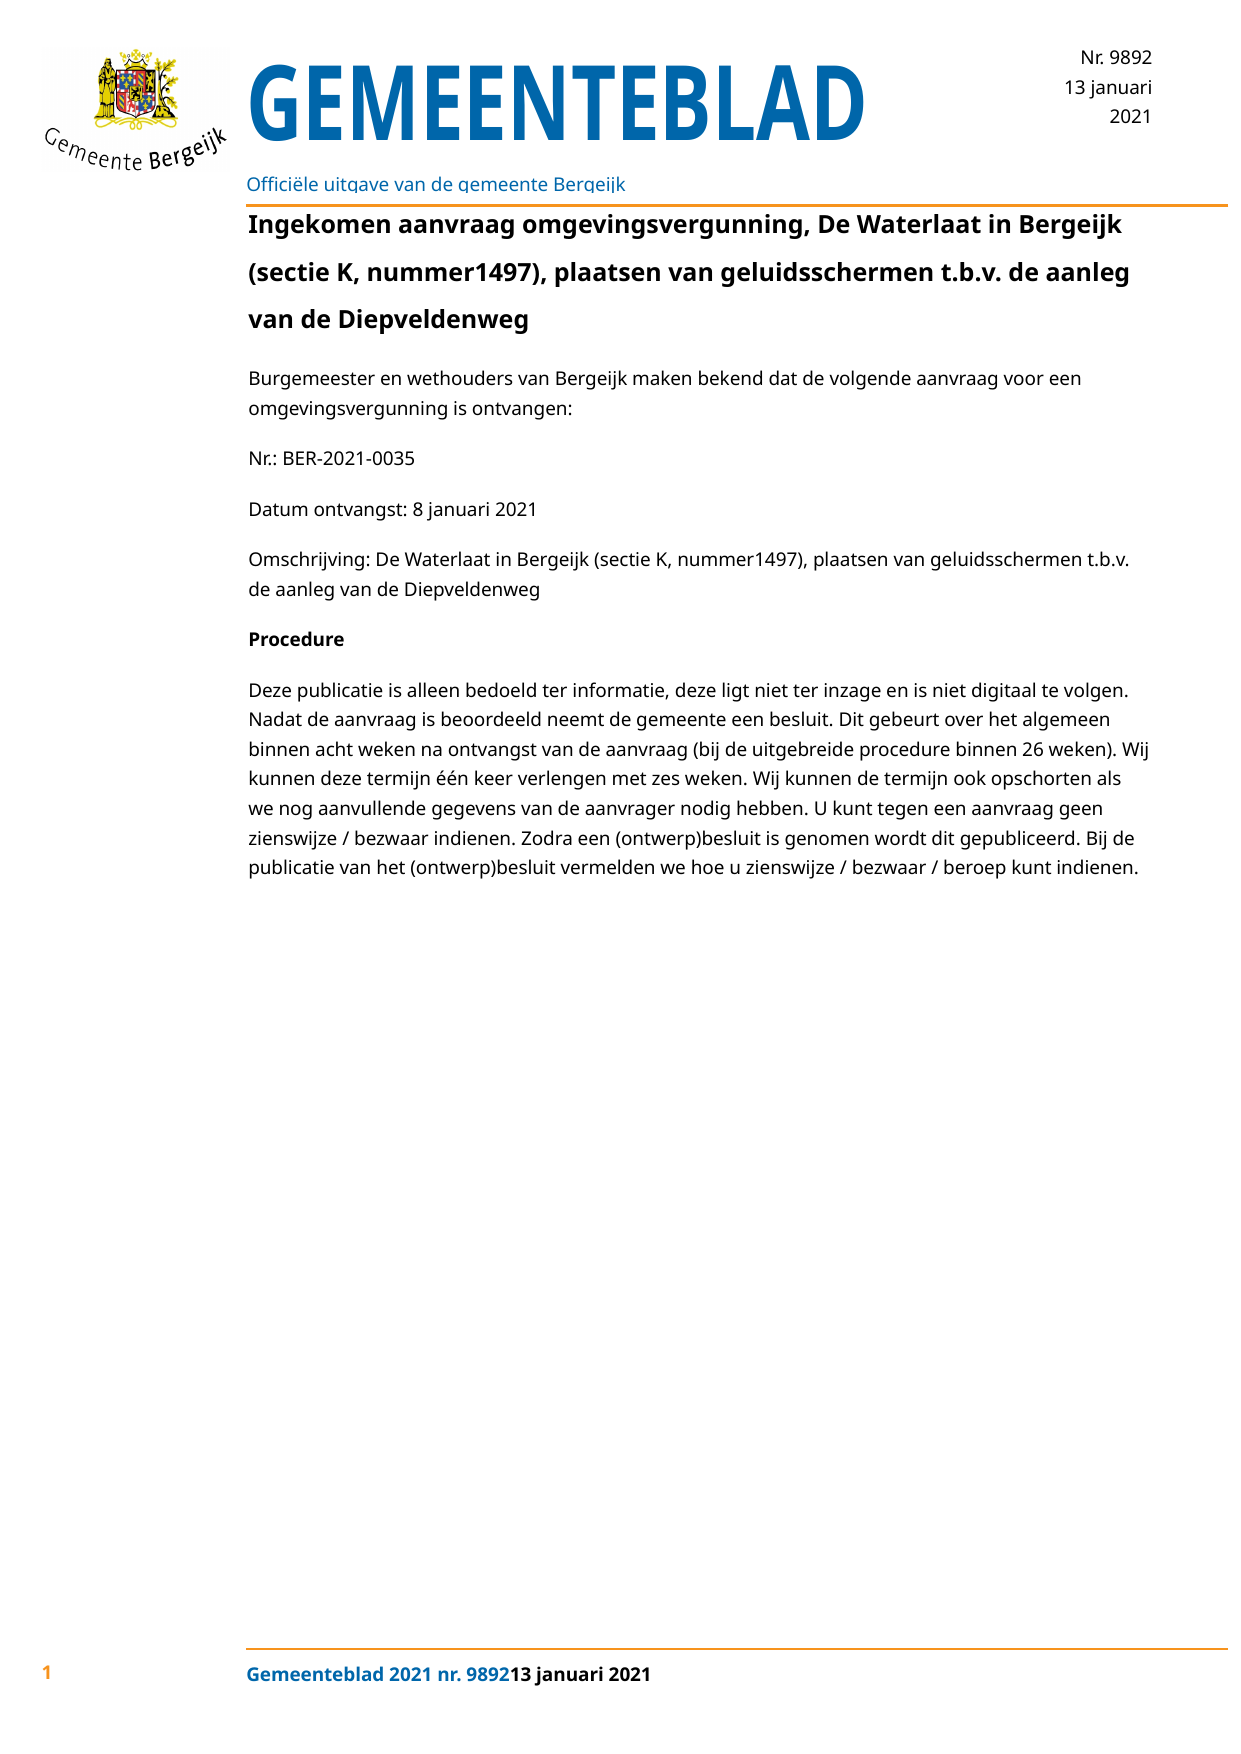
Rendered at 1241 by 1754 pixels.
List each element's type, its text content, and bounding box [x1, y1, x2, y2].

text Burgemeester en wethouders van Bergeijk maken bekend dat de volgende aanvraag voor een omgevingsvergunning is ontvangen: [248, 366, 1152, 421]
text Omschrijving: De Waterlaat in Bergeijk (sectie K, nummer1497), plaatsen van geluidsschermen t.b.v. de aanleg van de Diepveldenweg [248, 546, 1152, 602]
picture [41, 47, 231, 172]
text Datum ontvangst: 8 januari 2021 [248, 496, 1152, 522]
text Ingekomen aanvraag omgevingsvergunning, De Waterlaat in Bergeijk (sectie K, nummer1497), plaatsen van geluidsschermen t.b.v. de aanleg van de Diepveldenweg [248, 207, 1152, 336]
text Deze publicatie is alleen bedoeld ter informatie, deze ligt niet ter inzage en is niet digitaal te volgen. Nadat de aanvraag is beoordeeld neemt de gemeente een besluit. Dit gebeurt over het algemeen binnen acht weken na ontvangst van de aanvraag (bij de uitgebreide procedure binnen 26 weken). Wij kunnen deze termijn één keer verlengen met zes weken. Wij kunnen de termijn ook opschorten als we nog aanvullende gegevens van de aanvrager nodig hebben. U kunt tegen een aanvraag geen zienswijze / bezwaar indienen. Zodra een (ontwerp)besluit is genomen wordt dit gepubliceerd. Bij de publicatie van het (ontwerp)besluit vermelden we hoe u zienswijze / bezwaar / beroep kunt indienen. [248, 677, 1152, 880]
text Procedure [248, 626, 1152, 652]
text Nr.: BER-2021-0035 [248, 446, 1152, 471]
